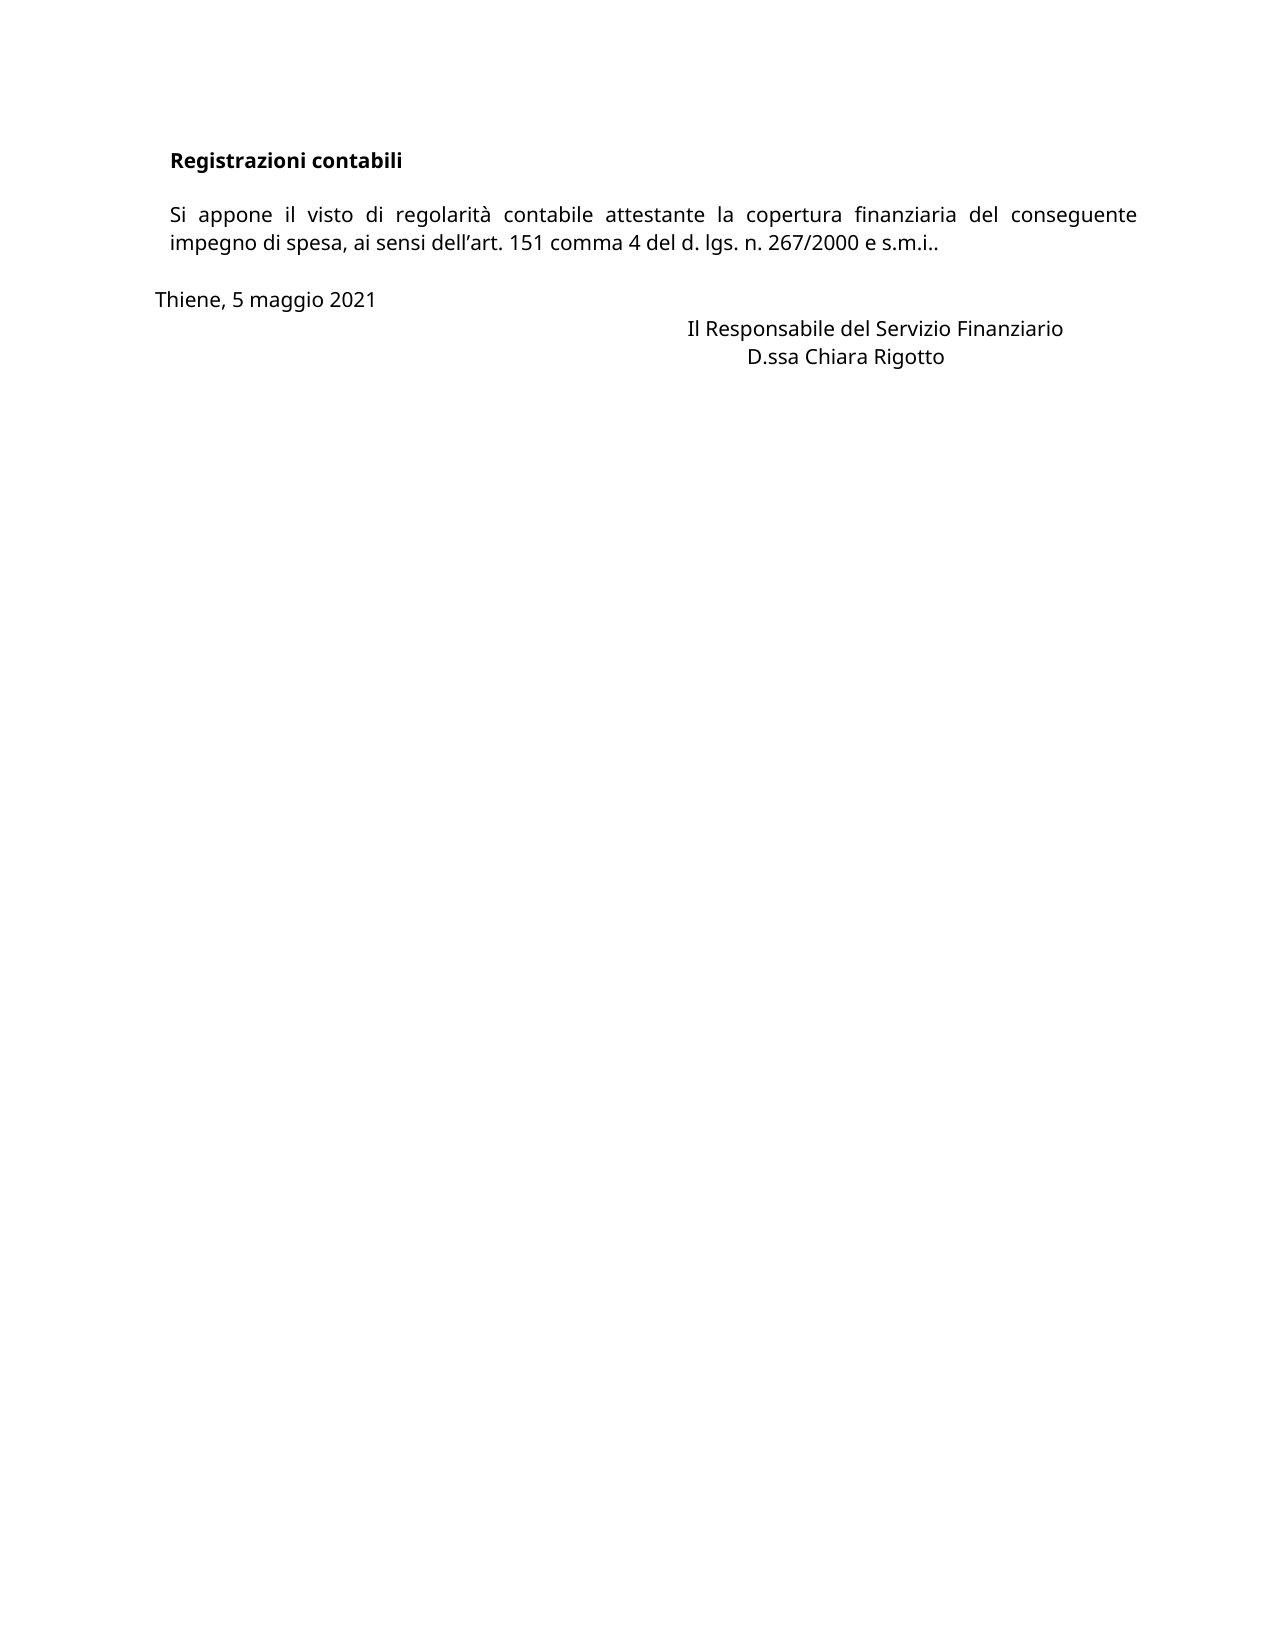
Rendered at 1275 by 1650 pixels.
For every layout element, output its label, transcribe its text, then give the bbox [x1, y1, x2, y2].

text Si appone il visto di regolarità contabile attestante la copertura finanziaria del conseguente impegno di spesa, ai sensi dell’art. 151 comma 4 del d. lgs. n. 267/2000 e s.m.i.. [169, 200, 1139, 257]
text Il Responsabile del Servizio Finanziario [155, 314, 1139, 342]
text Thiene, 5 maggio 2021 [155, 285, 1139, 314]
table_header Registrazioni contabili [155, 118, 494, 200]
table_header [494, 118, 1242, 200]
text D.ssa Chiara Rigotto [155, 342, 1139, 371]
